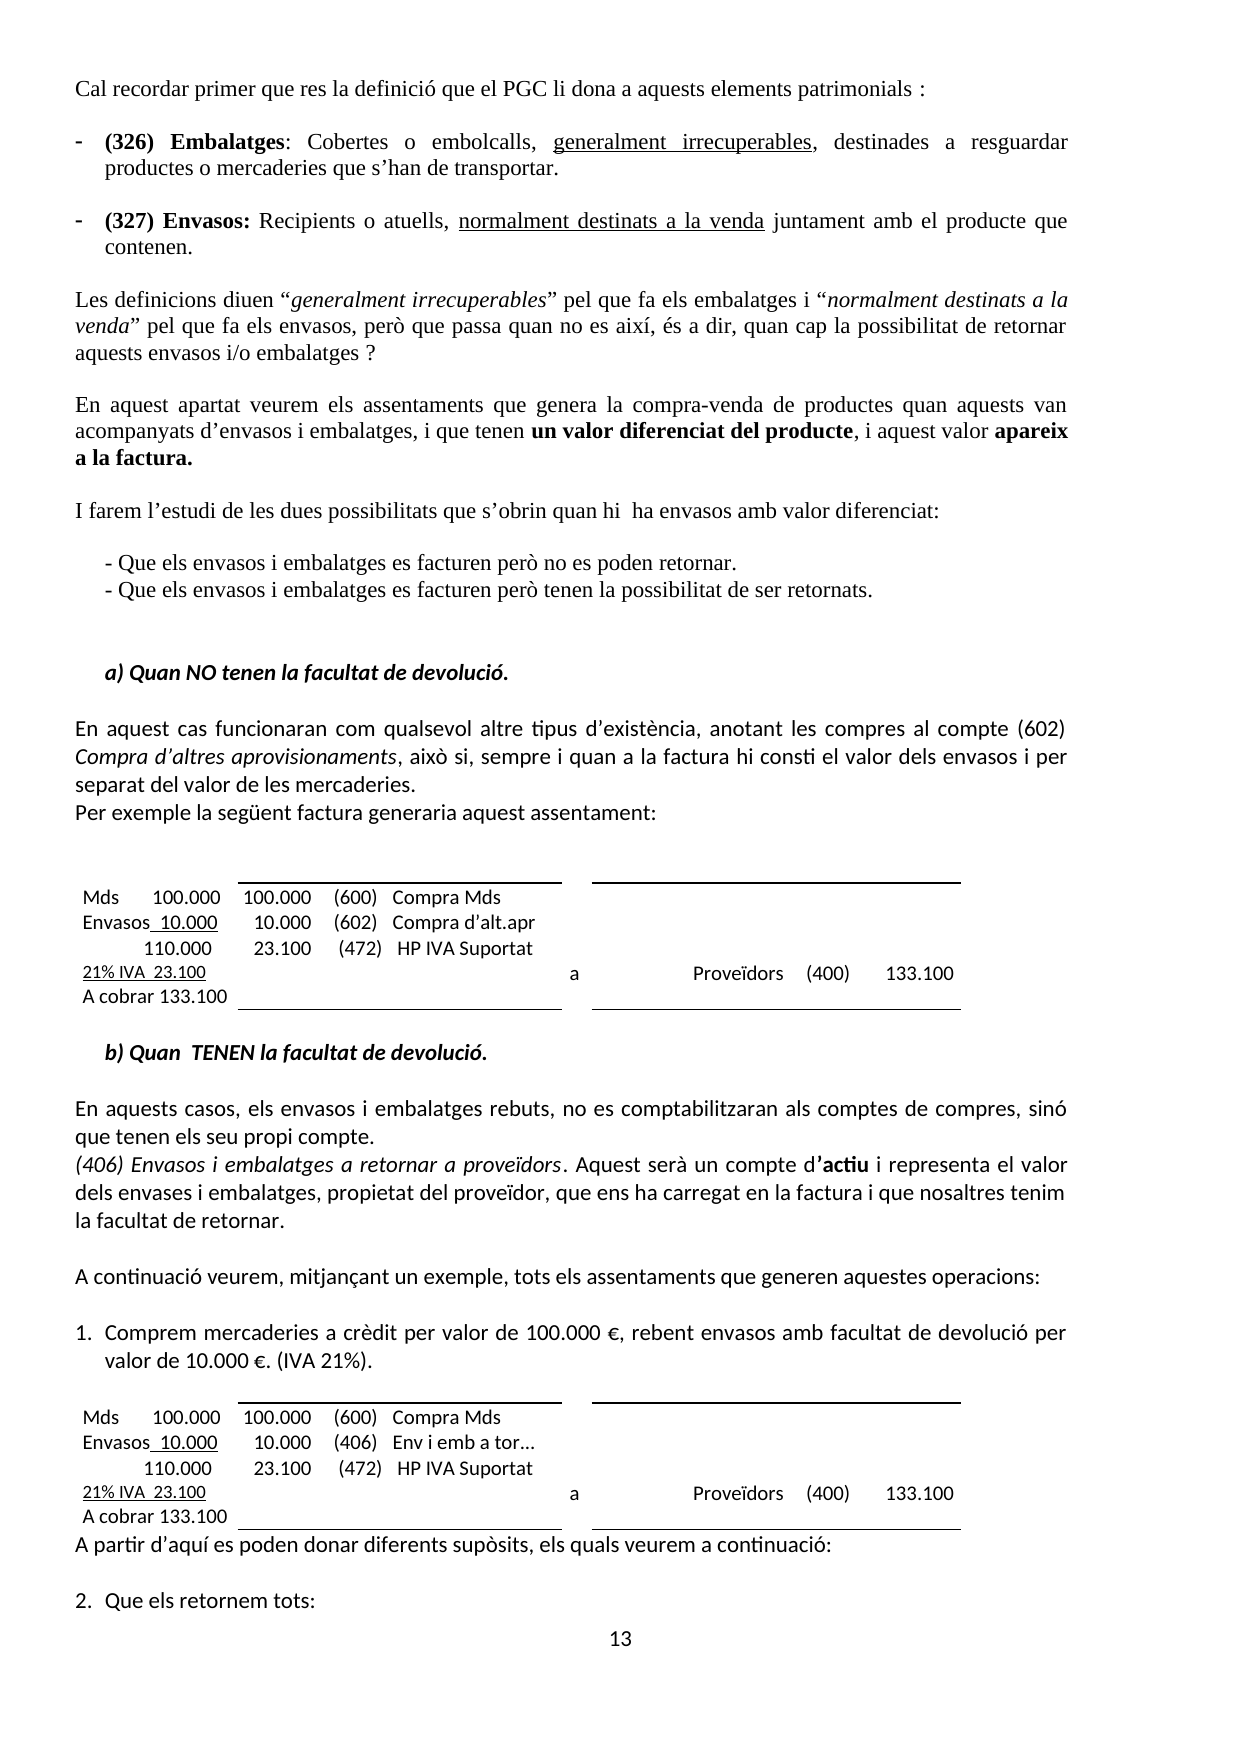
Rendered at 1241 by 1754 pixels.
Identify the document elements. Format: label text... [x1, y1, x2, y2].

table_header (400) [799, 884, 872, 1008]
table_header (600) (602) (472) [326, 884, 385, 1008]
list (327) Envasos: Recipients o atuells, normalment destinats a la venda juntament amb el producte que contenen. [75, 207, 1068, 259]
table_header (400) [799, 1404, 872, 1528]
text b) Quan TENEN la facultat de devolució. [75, 1038, 1068, 1066]
table_header Compra Mds Compra d’alt.apr HP IVA Suportat [385, 884, 562, 1008]
text En aquest cas funcionaran com qualsevol altre tipus d’existència, anotant les compres al compte (602) Compra d’altres aprovisionaments, això si, sempre i quan a la factura hi consti el valor dels envasos i per separat del valor de les mercaderies. [75, 714, 1068, 798]
table_header (600) (406) (472) [326, 1404, 385, 1528]
text a) Quan NO tenen la facultat de devolució. [75, 658, 1068, 686]
text En aquest apartat veurem els assentaments que genera la compra-venda de productes quan aquests van acompanyats d’envasos i embalatges, i que tenen un valor diferenciat del producte, i aquest valor apareix a la factura. [75, 391, 1068, 470]
text Les definicions diuen “generalment irrecuperables” pel que fa els embalatges i “normalment destinats a la venda” pel que fa els envasos, però que passa quan no es així, és a dir, quan cap la possibilitat de retornar aquests envasos i/o embalatges ? [75, 286, 1068, 365]
table_header Mds 100.000 Envasos 10.000 110.000 21% IVA 23.100 A cobrar 133.100 [75, 882, 237, 1008]
text (406) Envasos i embalatges a retornar a proveïdors. Aquest serà un compte d’actiu i representa el valor dels envases i embalatges, propietat del proveïdor, que ens ha carregat en la factura i que nosaltres tenim la facultat de retornar. [75, 1150, 1068, 1234]
table_header Proveïdors [592, 884, 798, 1008]
text En aquests casos, els envasos i embalatges rebuts, no es comptabilitzaran als comptes de compres, sinó que tenen els seu propi compte. [75, 1094, 1068, 1150]
table_header Proveïdors [592, 1404, 798, 1528]
list (326) Embalatges: Cobertes o embolcalls, generalment irrecuperables, destinades a resguardar productes o mercaderies que s’han de transportar. [75, 128, 1068, 180]
text Per exemple la següent factura generaria aquest assentament: [75, 798, 1068, 826]
text Cal recordar primer que res la definició que el PGC li dona a aquests elements patrimonials : [75, 75, 1068, 101]
table_header 100.000 10.000 23.100 [238, 1404, 326, 1528]
table_header 133.100 [873, 884, 961, 1008]
table_header Compra Mds Env i emb a tor... HP IVA Suportat [385, 1404, 562, 1528]
table_header a [562, 882, 592, 1008]
table_header 100.000 10.000 23.100 [238, 884, 326, 1008]
table_header 133.100 [873, 1404, 961, 1528]
text - Que els envasos i embalatges es facturen però tenen la possibilitat de ser retornats. [75, 576, 1068, 602]
table_header Mds 100.000 Envasos 10.000 110.000 21% IVA 23.100 A cobrar 133.100 [75, 1402, 237, 1528]
text I farem l’estudi de les dues possibilitats que s’obrin quan hi ha envasos amb valor diferenciat: [75, 497, 1068, 523]
table_header a [562, 1402, 592, 1528]
list Comprem mercaderies a crèdit per valor de 100.000 €, rebent envasos amb facultat de devolució per valor de 10.000 €. (IVA 21%). [75, 1318, 1068, 1374]
text A partir d’aquí es poden donar diferents supòsits, els quals veurem a continuació: [75, 1530, 1068, 1558]
text - Que els envasos i embalatges es facturen però no es poden retornar. [75, 549, 1068, 576]
list Que els retornem tots: [75, 1586, 1068, 1614]
text A continuació veurem, mitjançant un exemple, tots els assentaments que generen aquestes operacions: [75, 1262, 1068, 1290]
